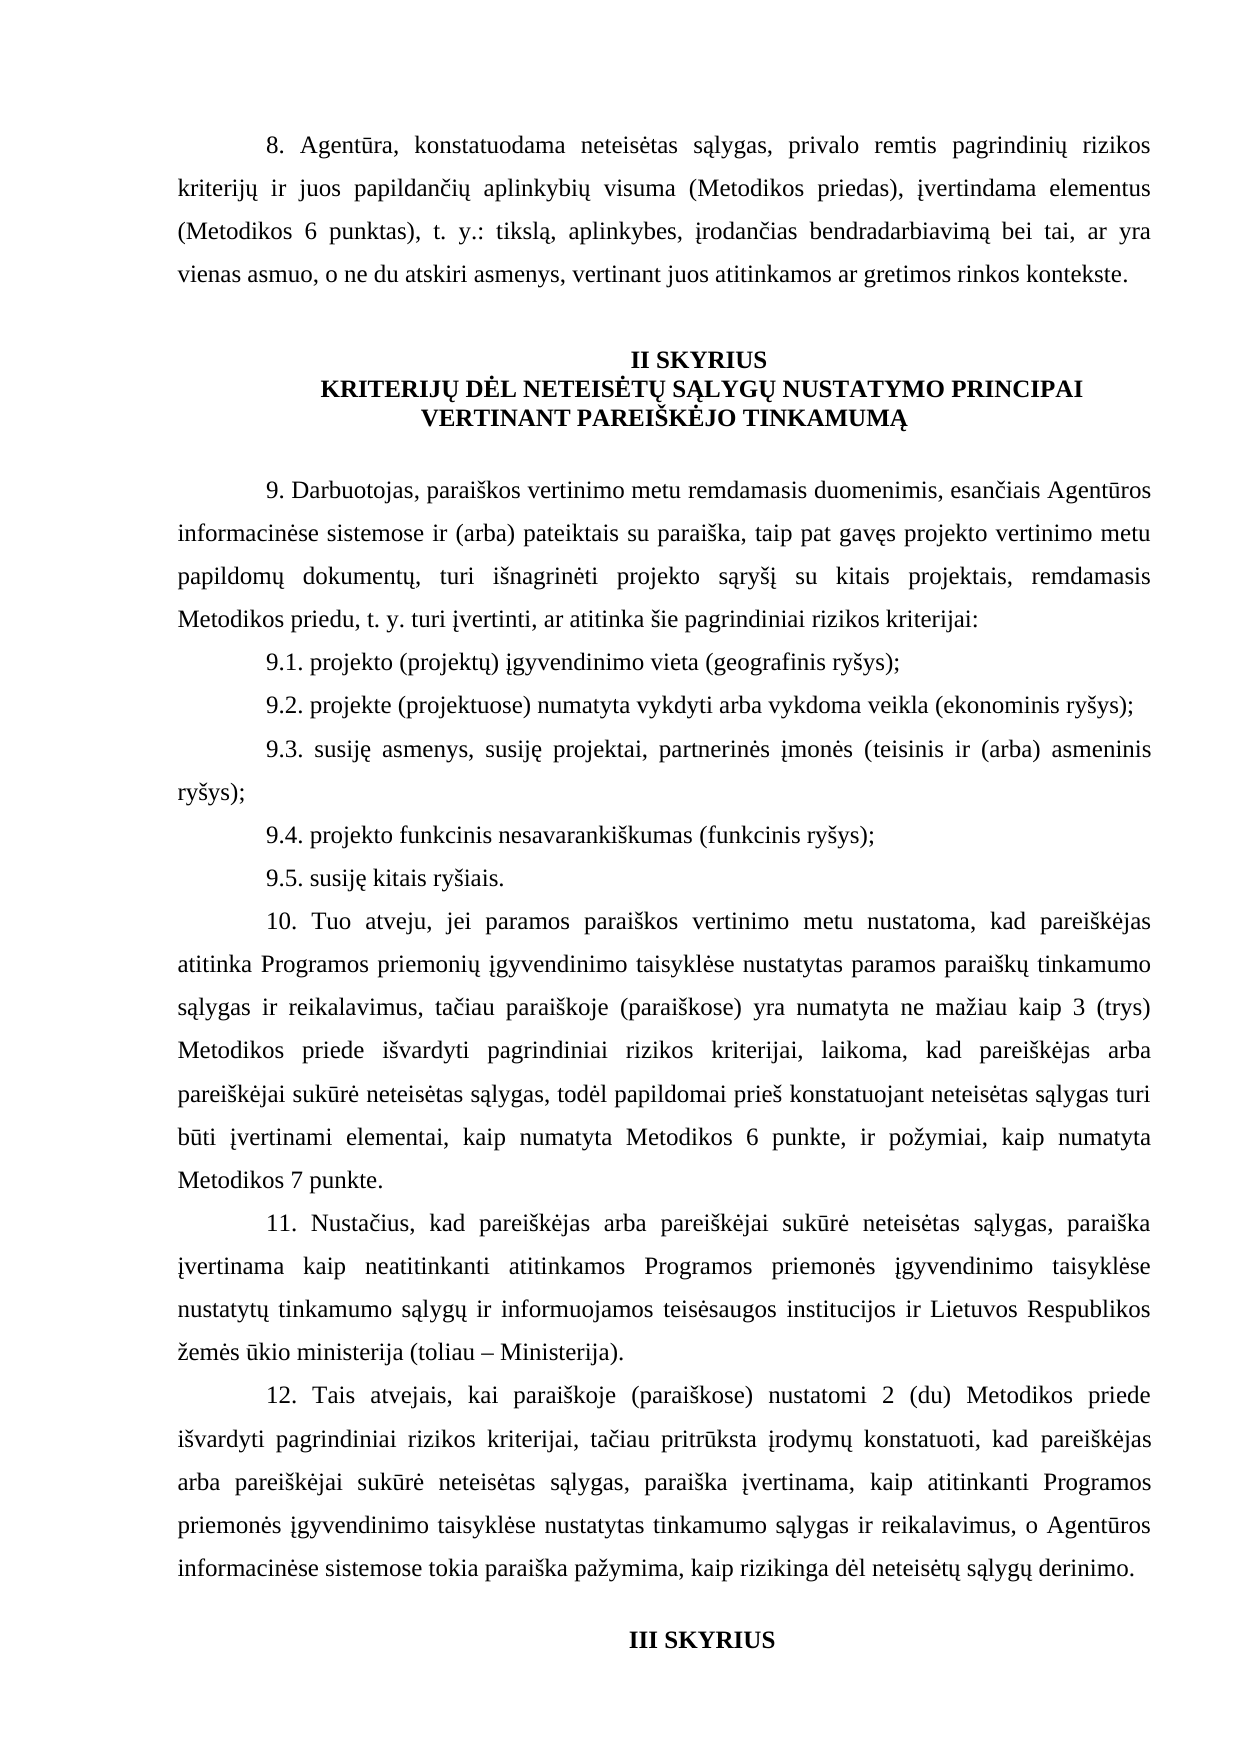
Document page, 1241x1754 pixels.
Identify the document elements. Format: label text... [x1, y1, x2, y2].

text KRITERIJŲ DĖL NETEISĖTŲ SĄLYGŲ NUSTATYMO PRINCIPAI VERTINANT PAREIŠKĖJO TINKAMUMĄ [177, 374, 1152, 432]
text 9.3. susiję asmenys, susiję projektai, partnerinės įmonės (teisinis ir (arba) asmeninis ryšys); [177, 734, 1152, 806]
text 12. Tais atvejais, kai paraiškoje (paraiškose) nustatomi 2 (du) Metodikos priede išvardyti pagrindiniai rizikos kriterijai, tačiau pritrūksta įrodymų konstatuoti, kad pareiškėjas arba pareiškėjai sukūrė neteisėtas sąlygas, paraiška įvertinama, kaip atitinkanti Programos priemonės įgyvendinimo taisyklėse nustatytas tinkamumo sąlygas ir reikalavimus, o Agentūros informacinėse sistemose tokia paraiška pažymima, kaip rizikinga dėl neteisėtų sąlygų derinimo. [177, 1381, 1152, 1582]
text II SKYRIUS [177, 346, 1152, 374]
text 11. Nustačius, kad pareiškėjas arba pareiškėjai sukūrė neteisėtas sąlygas, paraiška įvertinama kaip neatitinkanti atitinkamos Programos priemonės įgyvendinimo taisyklėse nustatytų tinkamumo sąlygų ir informuojamos teisėsaugos institucijos ir Lietuvos Respublikos žemės ūkio ministerija (toliau – Ministerija). [177, 1208, 1152, 1366]
text 9. Darbuotojas, paraiškos vertinimo metu remdamasis duomenimis, esančiais Agentūros informacinėse sistemose ir (arba) pateiktais su paraiška, taip pat gavęs projekto vertinimo metu papildomų dokumentų, turi išnagrinėti projekto sąryšį su kitais projektais, remdamasis Metodikos priedu, t. y. turi įvertinti, ar atitinka šie pagrindiniai rizikos kriterijai: [177, 475, 1152, 633]
text III SKYRIUS [177, 1625, 1152, 1654]
text 10. Tuo atveju, jei paramos paraiškos vertinimo metu nustatoma, kad pareiškėjas atitinka Programos priemonių įgyvendinimo taisyklėse nustatytas paramos paraiškų tinkamumo sąlygas ir reikalavimus, tačiau paraiškoje (paraiškose) yra numatyta ne mažiau kaip 3 (trys) Metodikos priede išvardyti pagrindiniai rizikos kriterijai, laikoma, kad pareiškėjas arba pareiškėjai sukūrė neteisėtas sąlygas, todėl papildomai prieš konstatuojant neteisėtas sąlygas turi būti įvertinami elementai, kaip numatyta Metodikos 6 punkte, ir požymiai, kaip numatyta Metodikos 7 punkte. [177, 906, 1152, 1194]
text 8. Agentūra, konstatuodama neteisėtas sąlygas, privalo remtis pagrindinių rizikos kriterijų ir juos papildančių aplinkybių visuma (Metodikos priedas), įvertindama elementus (Metodikos 6 punktas), t. y.: tikslą, aplinkybes, įrodančias bendradarbiavimą bei tai, ar yra vienas asmuo, o ne du atskiri asmenys, vertinant juos atitinkamos ar gretimos rinkos kontekste. [177, 130, 1152, 288]
text 9.4. projekto funkcinis nesavarankiškumas (funkcinis ryšys); [177, 820, 1152, 849]
text 9.2. projekte (projektuose) numatyta vykdyti arba vykdoma veikla (ekonominis ryšys); [177, 691, 1152, 719]
text 9.5. susiję kitais ryšiais. [177, 863, 1152, 892]
text 9.1. projekto (projektų) įgyvendinimo vieta (geografinis ryšys); [266, 647, 1152, 676]
